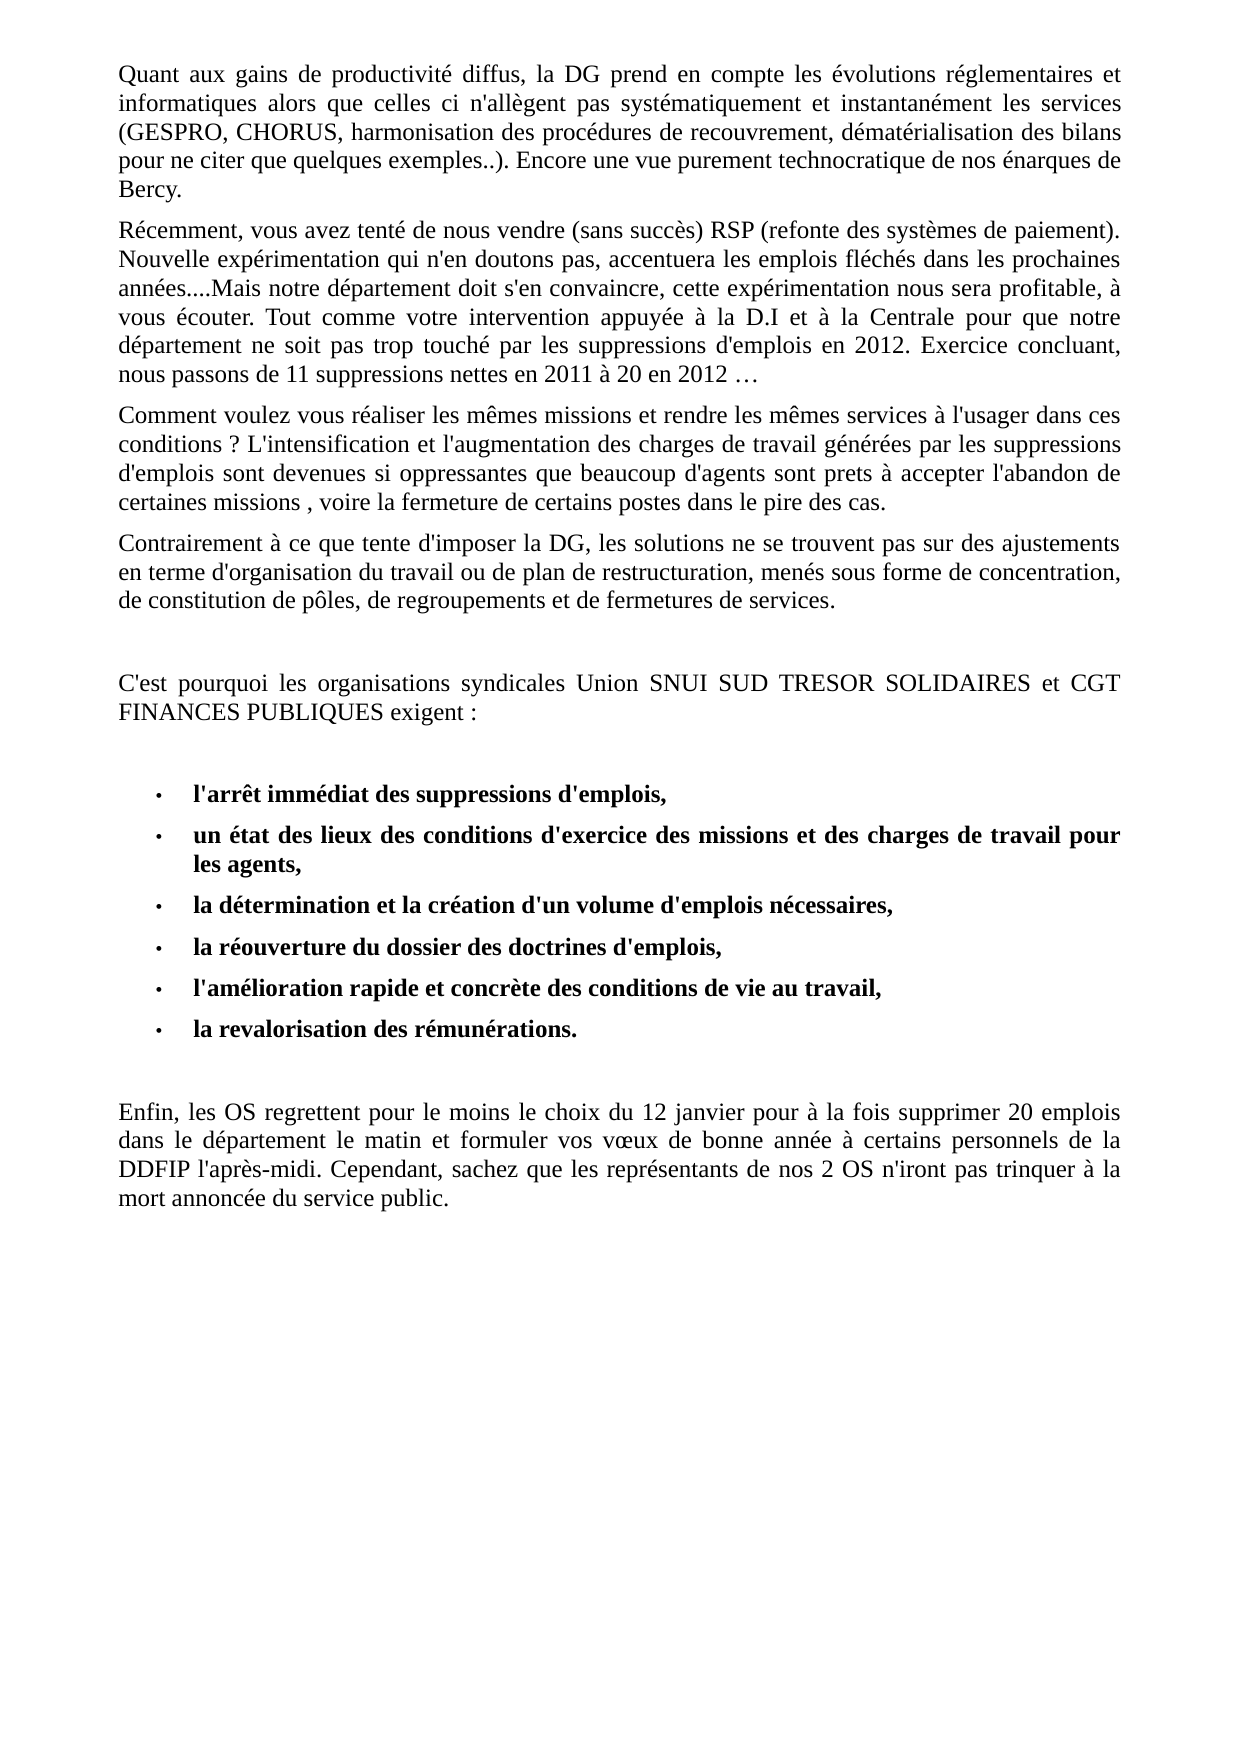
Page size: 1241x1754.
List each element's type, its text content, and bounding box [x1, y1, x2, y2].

list la réouverture du dossier des doctrines d'emplois, [156, 932, 1122, 960]
list l'arrêt immédiat des suppressions d'emplois, [156, 779, 1122, 808]
text Quant aux gains de productivité diffus, la DG prend en compte les évolutions réglementaires et informatiques alors que celles ci n'allègent pas systématiquement et instantanément les services (GESPRO, CHORUS, harmonisation des procédures de recouvrement, dématérialisation des bilans pour ne citer que quelques exemples..). Encore une vue purement technocratique de nos énarques de Bercy. [118, 59, 1122, 203]
text C'est pourquoi les organisations syndicales Union SNUI SUD TRESOR SOLIDAIRES et CGT FINANCES PUBLIQUES exigent : [118, 668, 1122, 725]
list la détermination et la création d'un volume d'emplois nécessaires, [156, 890, 1122, 919]
text Comment voulez vous réaliser les mêmes missions et rendre les mêmes services à l'usager dans ces conditions ? L'intensification et l'augmentation des charges de travail générées par les suppressions d'emplois sont devenues si oppressantes que beaucoup d'agents sont prets à accepter l'abandon de certaines missions , voire la fermeture de certains postes dans le pire des cas. [118, 400, 1122, 515]
text Contrairement à ce que tente d'imposer la DG, les solutions ne se trouvent pas sur des ajustements en terme d'organisation du travail ou de plan de restructuration, menés sous forme de concentration, de constitution de pôles, de regroupements et de fermetures de services. [118, 528, 1122, 614]
text Récemment, vous avez tenté de nous vendre (sans succès) RSP (refonte des systèmes de paiement). Nouvelle expérimentation qui n'en doutons pas, accentuera les emplois fléchés dans les prochaines années....Mais notre département doit s'en convaincre, cette expérimentation nous sera profitable, à vous écouter. Tout comme votre intervention appuyée à la D.I et à la Centrale pour que notre département ne soit pas trop touché par les suppressions d'emplois en 2012. Exercice concluant, nous passons de 11 suppressions nettes en 2011 à 20 en 2012 … [118, 215, 1122, 388]
text Enfin, les OS regrettent pour le moins le choix du 12 janvier pour à la fois supprimer 20 emplois dans le département le matin et formuler vos vœux de bonne année à certains personnels de la DDFIP l'après-midi. Cependant, sachez que les représentants de nos 2 OS n'iront pas trinquer à la mort annoncée du service public. [118, 1097, 1122, 1212]
list un état des lieux des conditions d'exercice des missions et des charges de travail pour les agents, [156, 820, 1122, 878]
list la revalorisation des rémunérations. [156, 1014, 1122, 1043]
list l'amélioration rapide et concrète des conditions de vie au travail, [156, 973, 1122, 1002]
